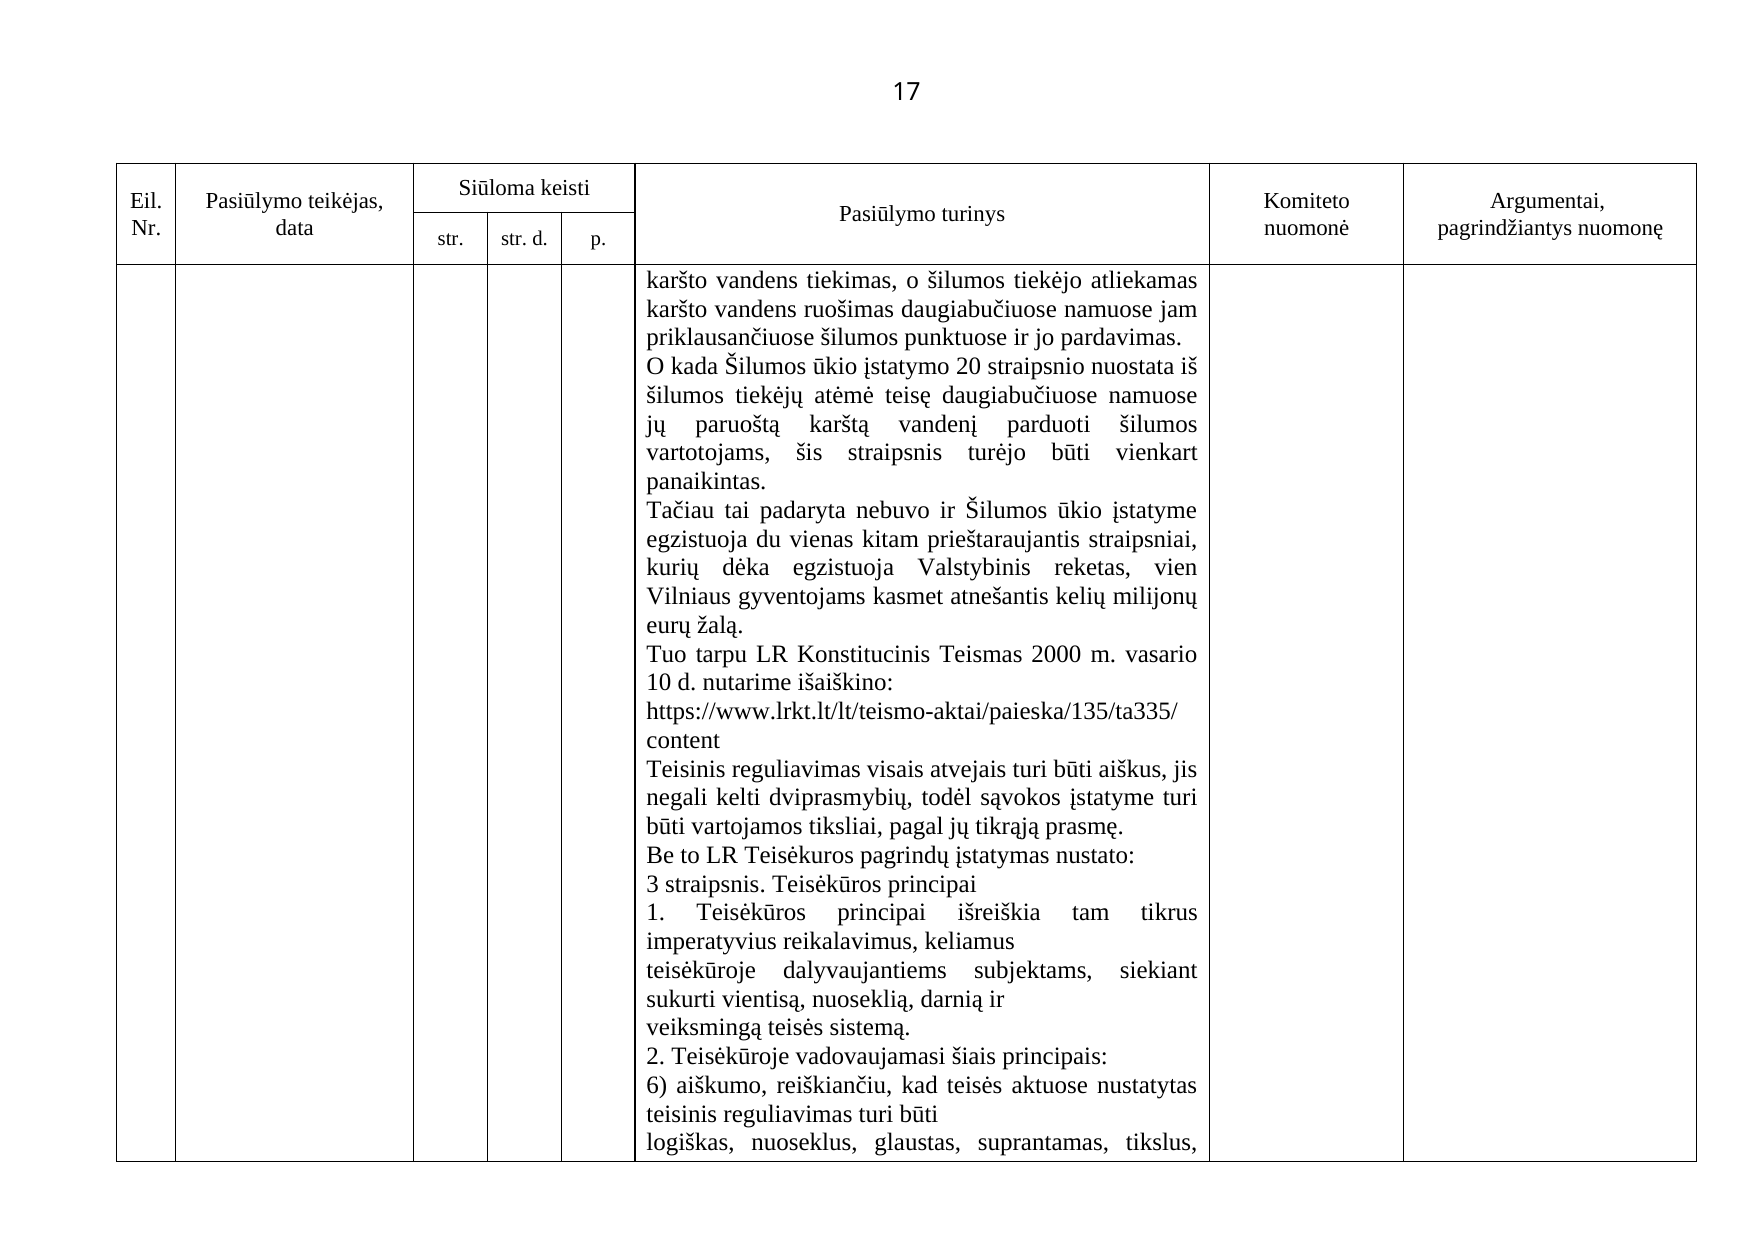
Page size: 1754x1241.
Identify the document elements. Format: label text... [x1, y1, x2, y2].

table_header Komiteto nuomonė [1210, 164, 1403, 264]
table_cell [117, 265, 175, 1161]
table_header Pasiūlymo teikėjas, data [176, 164, 413, 264]
table_cell [1210, 265, 1403, 1161]
table_cell [414, 265, 487, 1161]
table_header Pasiūlymo turinys [636, 164, 1209, 264]
table_header Siūloma keisti [414, 164, 634, 212]
table_cell [176, 265, 413, 1161]
table_cell p. [562, 213, 634, 264]
table_cell [488, 265, 561, 1161]
table_cell [562, 265, 634, 1161]
table_cell [1404, 265, 1696, 1161]
table_cell karšto vandens tiekimas, o šilumos tiekėjo atliekamas karšto vandens ruošimas daugiabučiuose namuose jam priklausančiuose šilumos punktuose ir jo pardavimas. O kada Šilumos ūkio įstatymo 20 straipsnio nuostata iš šilumos tiekėjų atėmė teisę daugiabučiuose namuose jų paruoštą karštą vandenį parduoti šilumos vartotojams, šis straipsnis turėjo būti vienkart panaikintas. Tačiau tai padaryta nebuvo ir Šilumos ūkio įstatyme egzistuoja du vienas kitam prieštaraujantis straipsniai, kurių dėka egzistuoja Valstybinis reketas, vien Vilniaus gyventojams kasmet atnešantis kelių milijonų eurų žalą. Tuo tarpu LR Konstitucinis Teismas 2000 m. vasario 10 d. nutarime išaiškino: https://www.lrkt.lt/lt/teismo-aktai/paieska/135/ta335/content Teisinis reguliavimas visais atvejais turi būti aiškus, jis negali kelti dviprasmybių, todėl sąvokos įstatyme turi būti vartojamos tiksliai, pagal jų tikrąją prasmę. Be to LR Teisėkuros pagrindų įstatymas nustato: 3 straipsnis. Teisėkūros principai 1. Teisėkūros principai išreiškia tam tikrus imperatyvius reikalavimus, keliamus teisėkūroje dalyvaujantiems subjektams, siekiant sukurti vientisą, nuoseklią, darnią ir veiksmingą teisės sistemą. 2. Teisėkūroje vadovaujamasi šiais principais: 6) aiškumo, reiškiančiu, kad teisės aktuose nustatytas teisinis reguliavimas turi būti logiškas, nuoseklus, glaustas, suprantamas, tikslus, [636, 265, 1209, 1161]
table_cell str. [414, 213, 487, 264]
table_header Eil. Nr. [117, 164, 175, 264]
table_header Argumentai, pagrindžiantys nuomonę [1404, 164, 1696, 264]
table_cell str. d. [488, 213, 561, 264]
